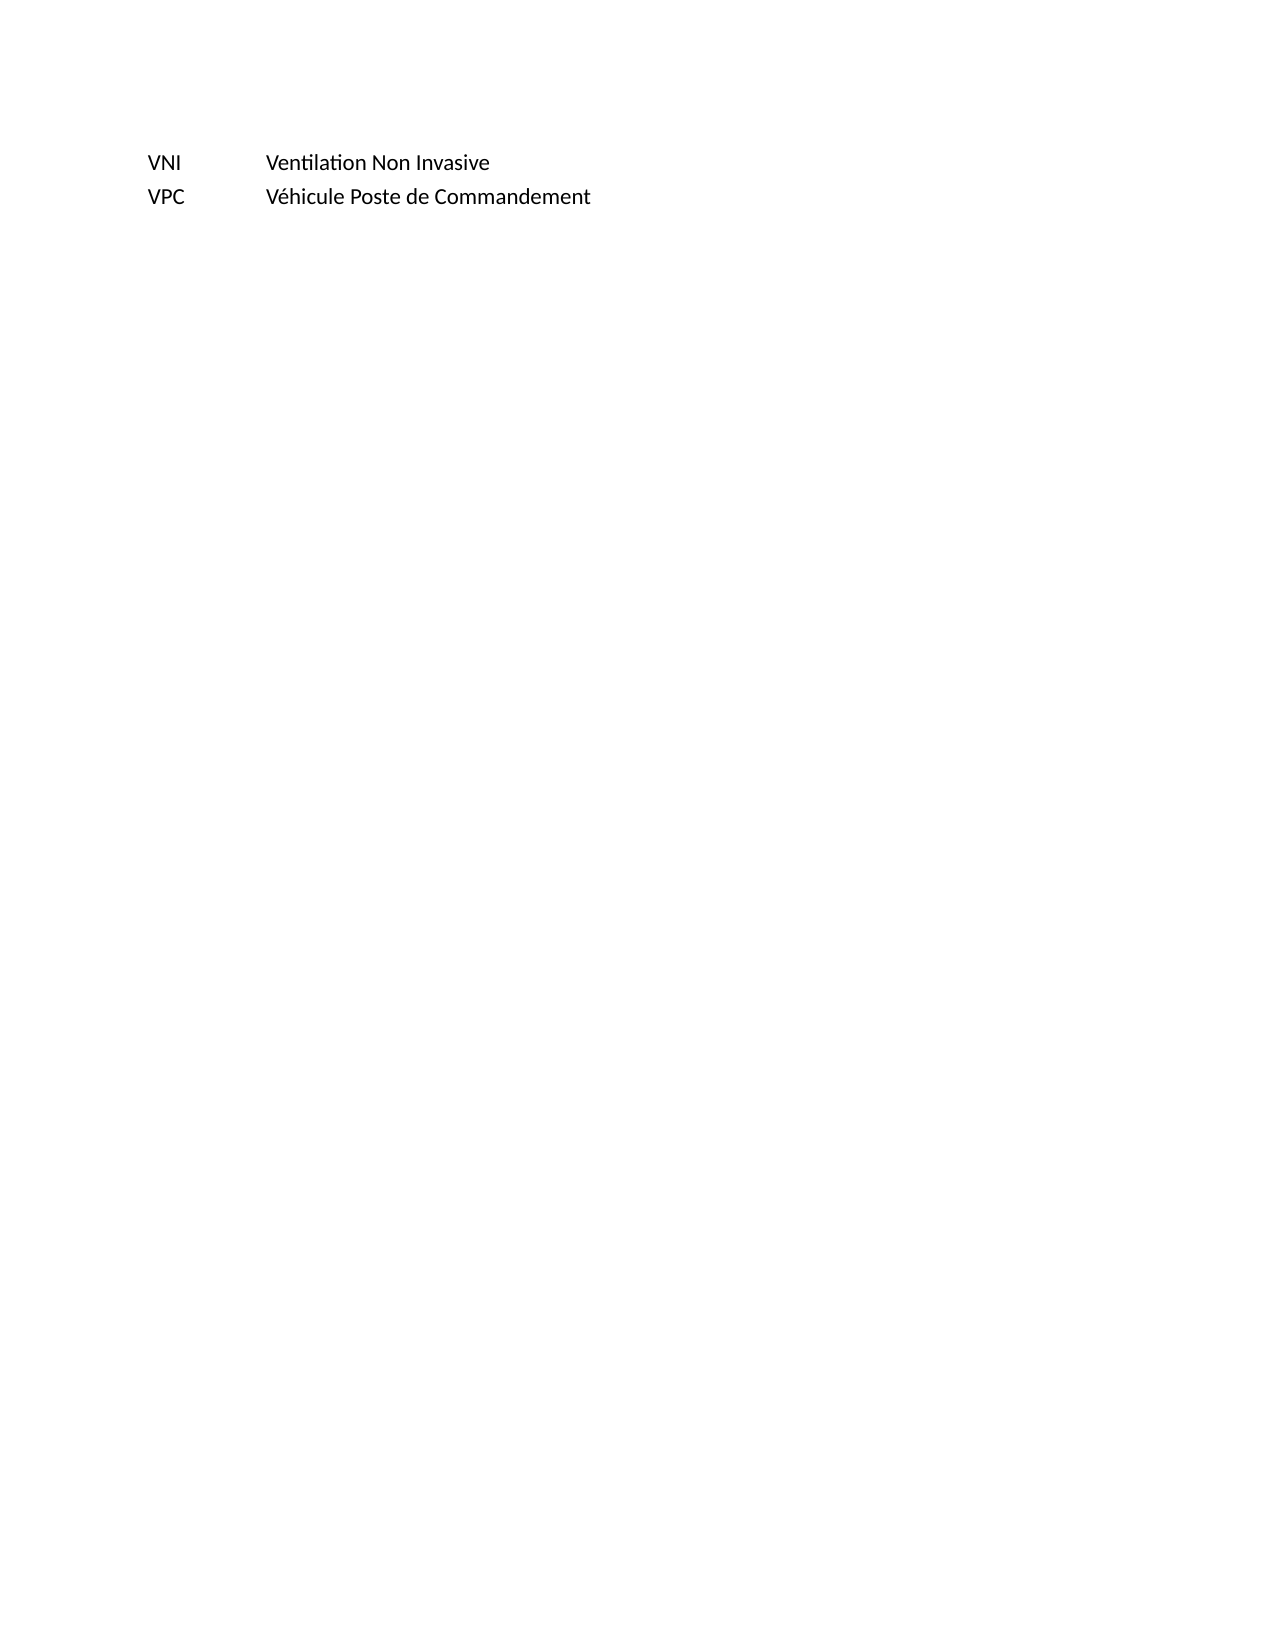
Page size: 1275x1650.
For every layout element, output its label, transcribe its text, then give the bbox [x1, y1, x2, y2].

text VPC Véhicule Poste de Commandement [148, 182, 1127, 210]
text VNI Ventilation Non Invasive [148, 148, 1127, 176]
